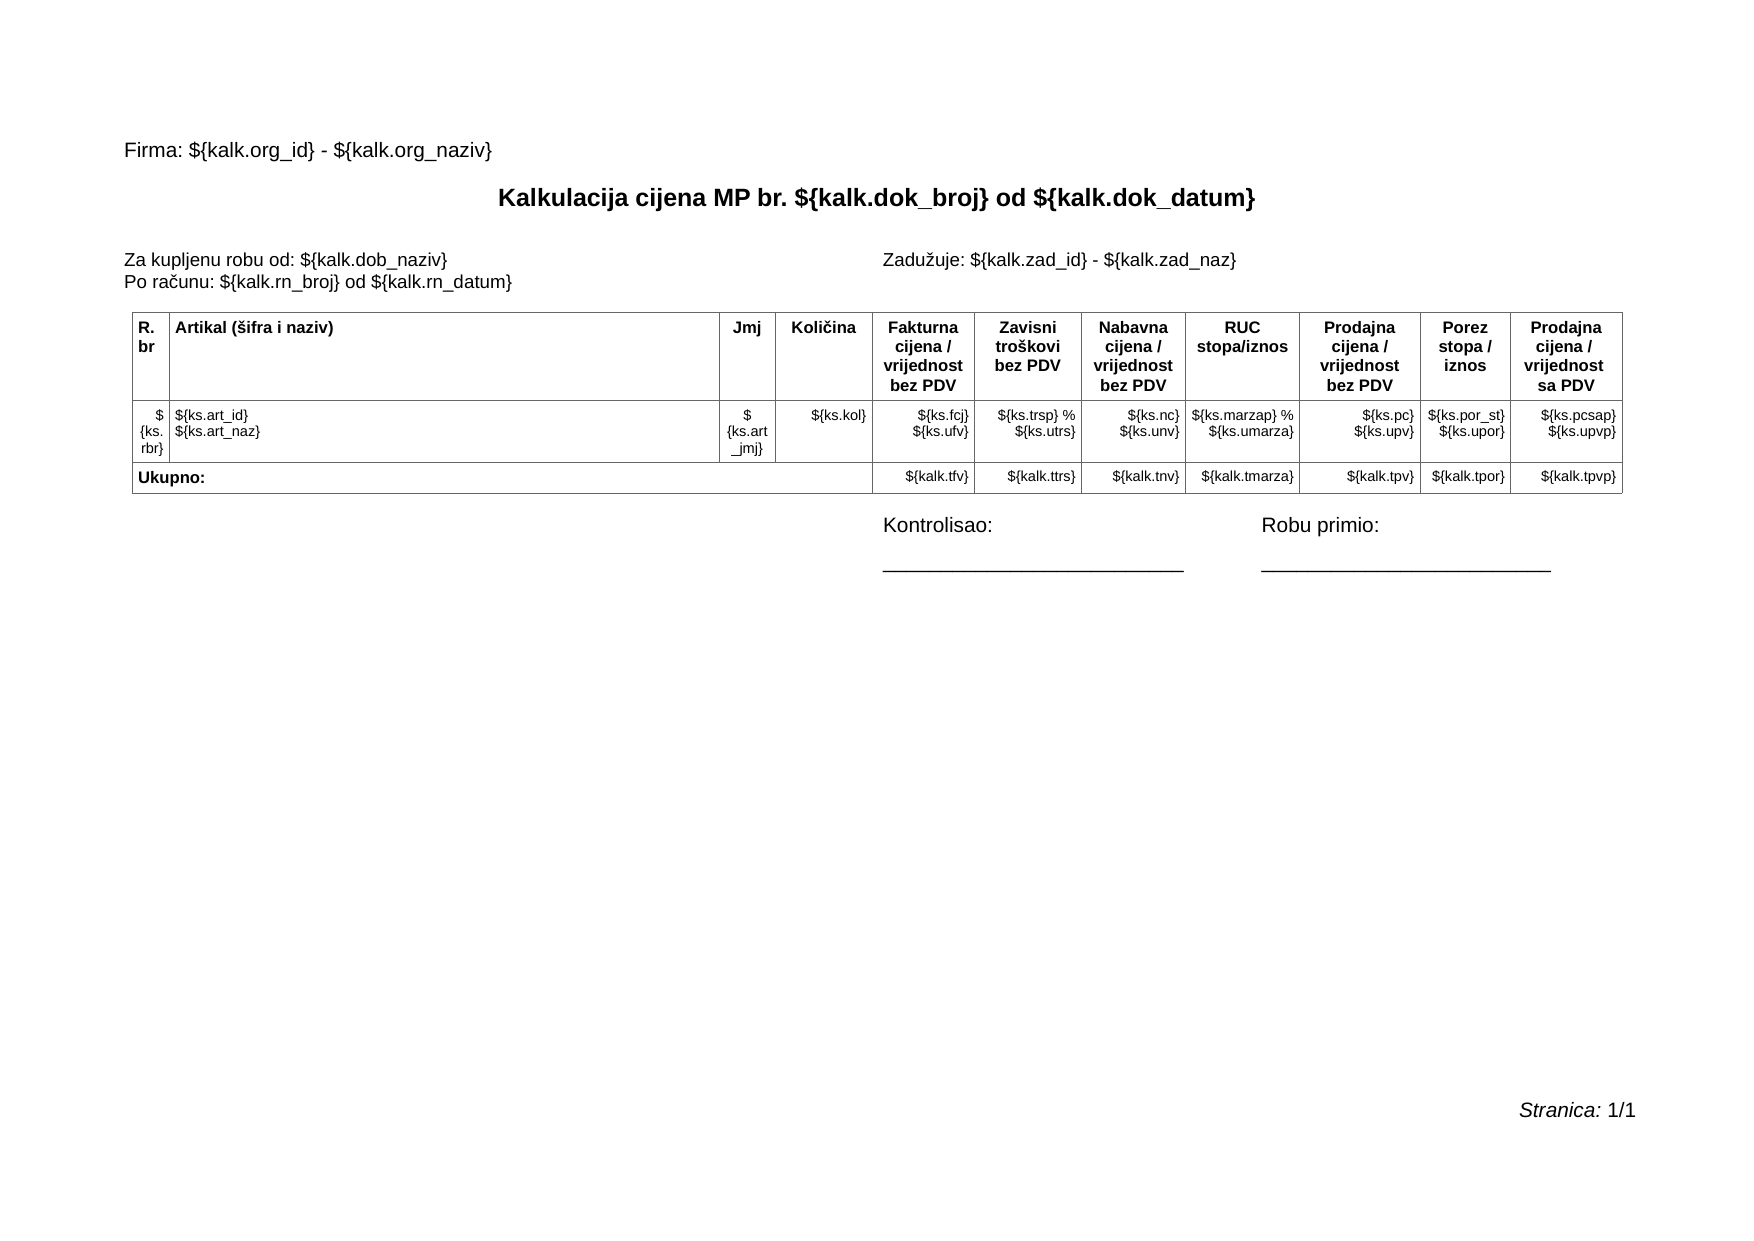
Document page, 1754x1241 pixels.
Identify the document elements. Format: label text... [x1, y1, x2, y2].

table_cell ${kalk.tpv} [1300, 463, 1420, 493]
table_header [1470, 508, 1636, 543]
table_cell ${ks.kol} [776, 401, 872, 462]
table_header Kontrolisao: [877, 508, 1256, 543]
table_cell ${ks.nc} ${ks.unv} [1082, 401, 1185, 462]
table_header Fakturna cijena / vrijednost bez PDV [873, 313, 974, 400]
table_header Porez stopa / iznos [1421, 313, 1510, 400]
table_cell ${kalk.tpor} [1421, 463, 1510, 493]
table_cell ${ks.por_st} ${ks.upor} [1421, 401, 1510, 462]
table_header Jmj [720, 313, 775, 400]
table_cell ${ks.fcj} ${ks.ufv} [873, 401, 974, 462]
table_header Zavisni troškovi bez PDV [975, 313, 1081, 400]
table_header Robu primio: [1256, 508, 1469, 543]
table_cell ${ks.pcsap} ${ks.upvp} [1511, 401, 1622, 462]
table_header RUC stopa/iznos [1186, 313, 1299, 400]
table_cell Za kupljenu robu od: ${kalk.dob_naziv} Po računu: ${kalk.rn_broj} od ${kalk.rn_datum} [118, 243, 877, 298]
table_header R.br [133, 313, 169, 400]
table_cell ${ks.art_id} ${ks.art_naz} [170, 401, 719, 462]
table_cell ${kalk.ttrs} [975, 463, 1081, 493]
table_cell ${ks.pc} ${ks.upv} [1300, 401, 1420, 462]
table_cell ${ks.art_jmj} [720, 401, 775, 462]
table_header Nabavna cijena / vrijednost bez PDV [1082, 313, 1185, 400]
table_cell ${kalk.tpvp} [1511, 463, 1622, 493]
table_cell ${kalk.tfv} [873, 463, 974, 493]
table_cell @table:table-row [#list kalk.stavka as ks] @/table:table-row [/#list]${ks.rbr} [133, 401, 169, 462]
table_cell _________________________ [1256, 543, 1636, 578]
table_cell ${kalk.tmarza} [1186, 463, 1299, 493]
table_cell ${kalk.tnv} [1082, 463, 1185, 493]
table_header [118, 508, 877, 543]
table_cell Zadužuje: ${kalk.zad_id} - ${kalk.zad_naz} [877, 243, 1636, 298]
table_cell Ukupno: [133, 463, 872, 493]
table_header Artikal (šifra i naziv) [170, 313, 719, 400]
table_cell __________________________ [877, 543, 1256, 578]
table_cell ${ks.marzap} % ${ks.umarza} [1186, 401, 1299, 462]
table_header Firma: ${kalk.org_id} - ${kalk.org_naziv} [118, 133, 1636, 177]
table_header Prodajna cijena / vrijednost sa PDV [1511, 313, 1622, 400]
table_header Prodajna cijena / vrijednost bez PDV [1300, 313, 1420, 400]
table_cell ${ks.trsp} % ${ks.utrs} [975, 401, 1081, 462]
table_cell [118, 543, 877, 578]
table_cell [118, 217, 1636, 243]
table_header Količina [776, 313, 872, 400]
table_cell Kalkulacija cijena MP br. ${kalk.dok_broj} od ${kalk.dok_datum} [118, 177, 1636, 217]
